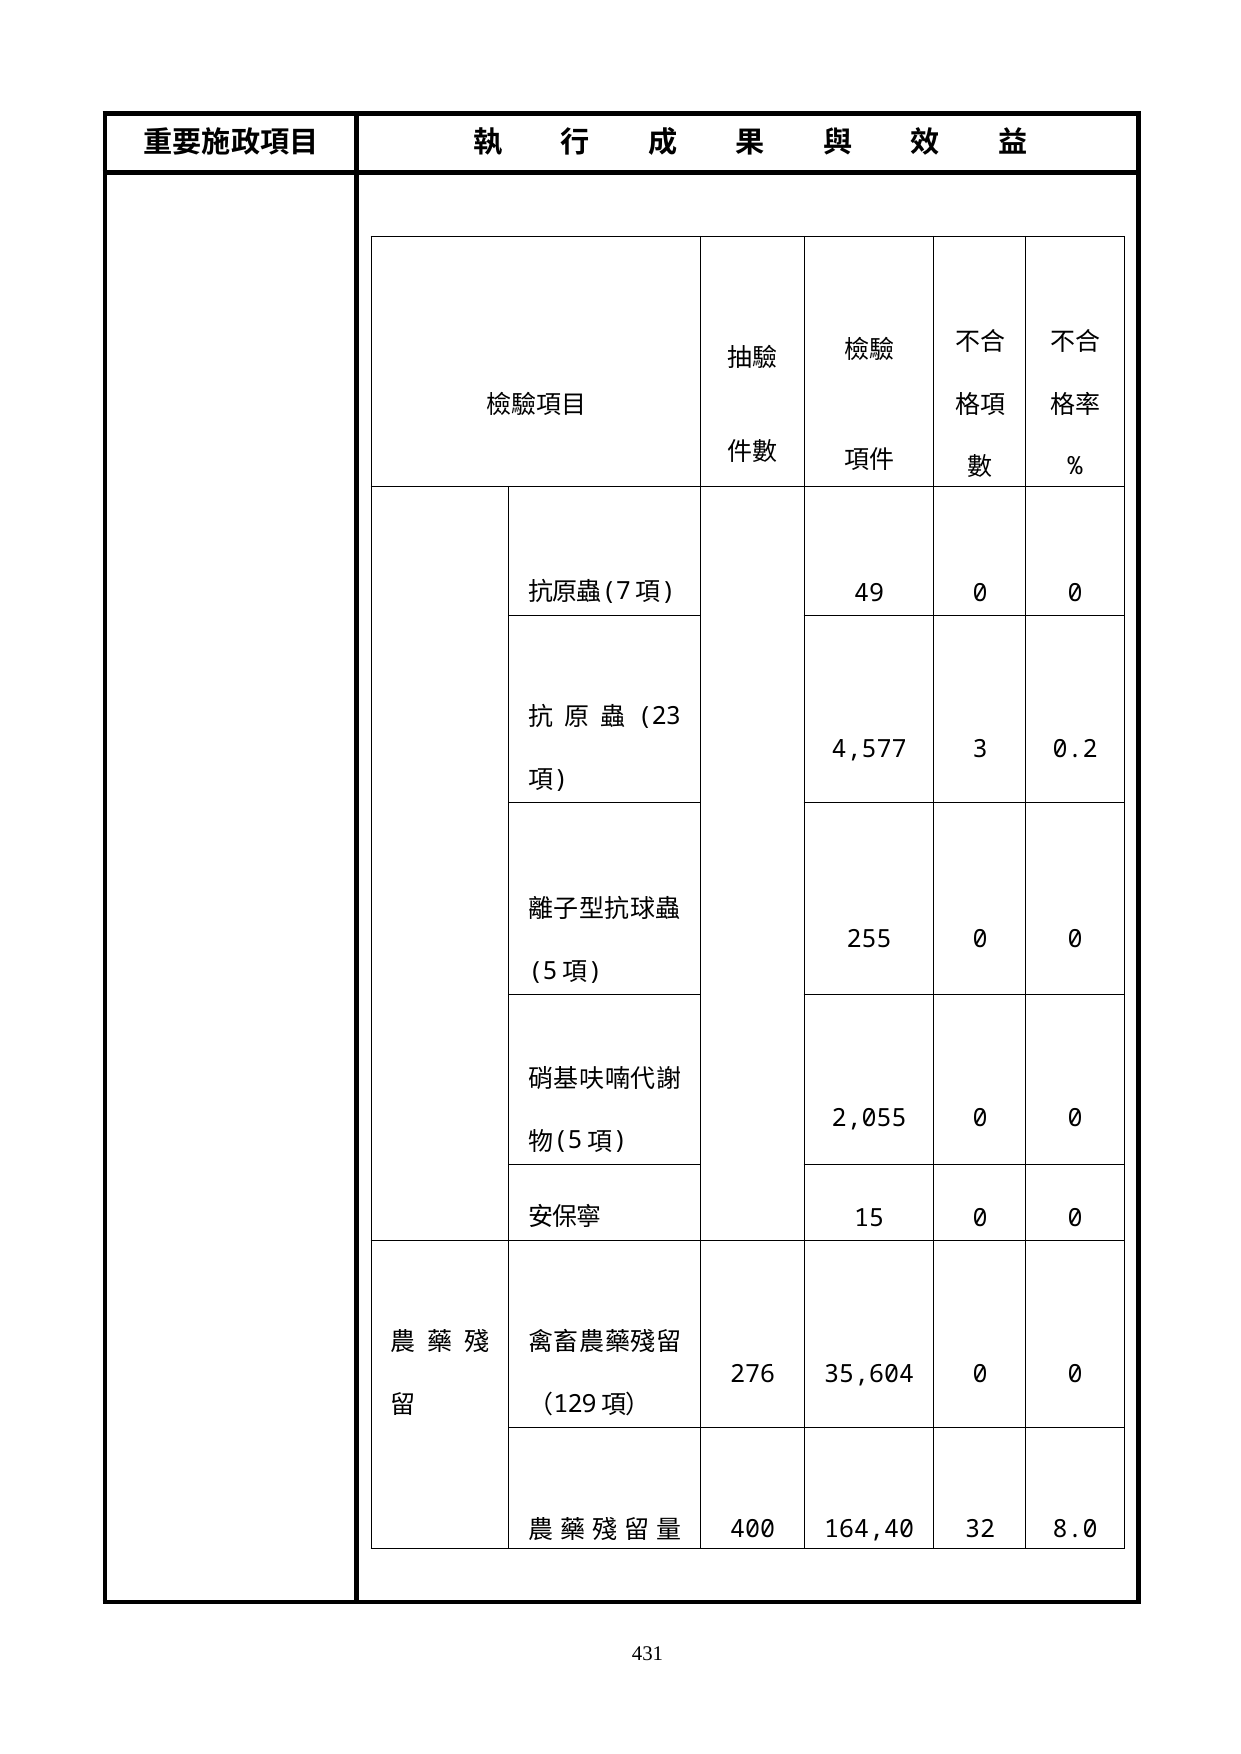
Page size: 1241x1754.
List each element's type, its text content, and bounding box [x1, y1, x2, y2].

table_cell 4,577 [805, 616, 933, 802]
table_cell 0 [1026, 803, 1124, 994]
table_header 重要施政項目 [107, 116, 354, 170]
table_cell [701, 487, 804, 1239]
table_cell 0 [1026, 1241, 1124, 1427]
table_cell 49 [805, 487, 933, 614]
table_cell 禽畜農藥殘留（129項） [509, 1241, 700, 1427]
table_cell 0 [934, 803, 1025, 994]
table_cell 0 [934, 1165, 1025, 1239]
table_cell 32 [934, 1428, 1025, 1548]
table_header 不合格率% [1026, 237, 1124, 486]
table_cell 0 [934, 995, 1025, 1164]
table_cell 抗原蟲(23項) [509, 616, 700, 802]
table_cell 15 [805, 1165, 933, 1239]
table_cell 35,604 [805, 1241, 933, 1427]
table_cell 3 [934, 616, 1025, 802]
table_cell 8.0 [1026, 1428, 1124, 1548]
table_header 檢驗 項件 [805, 237, 933, 486]
table_cell 0 [934, 1241, 1025, 1427]
table_cell 255 [805, 803, 933, 994]
table_cell 2,055 [805, 995, 933, 1164]
table_cell 0 [1026, 995, 1124, 1164]
table_cell 農藥殘留 [372, 1241, 508, 1548]
table_cell 0.2 [1026, 616, 1124, 802]
table_header 檢驗項目 [372, 237, 700, 486]
table_header 抽驗 件數 [701, 237, 804, 486]
table_cell [359, 175, 1136, 1599]
table_cell [372, 487, 508, 1239]
table_cell 164,40 [805, 1428, 933, 1548]
table_cell 農藥殘留量 [509, 1428, 700, 1548]
table_cell 0 [934, 487, 1025, 614]
table_cell 0 [1026, 487, 1124, 614]
table_cell 硝基呋喃代謝物(5項) [509, 995, 700, 1164]
table_cell 安保寧 [509, 1165, 700, 1239]
table_cell 離子型抗球蟲(5項) [509, 803, 700, 994]
table_cell 0 [1026, 1165, 1124, 1239]
table_cell [107, 175, 354, 1599]
table_header 不合格項數 [934, 237, 1025, 486]
table_cell 276 [701, 1241, 804, 1427]
table_cell 400 [701, 1428, 804, 1548]
table_header 執 行 成 果 與 效 益 [359, 116, 1136, 170]
table_cell 抗原蟲(7項) [509, 487, 700, 614]
